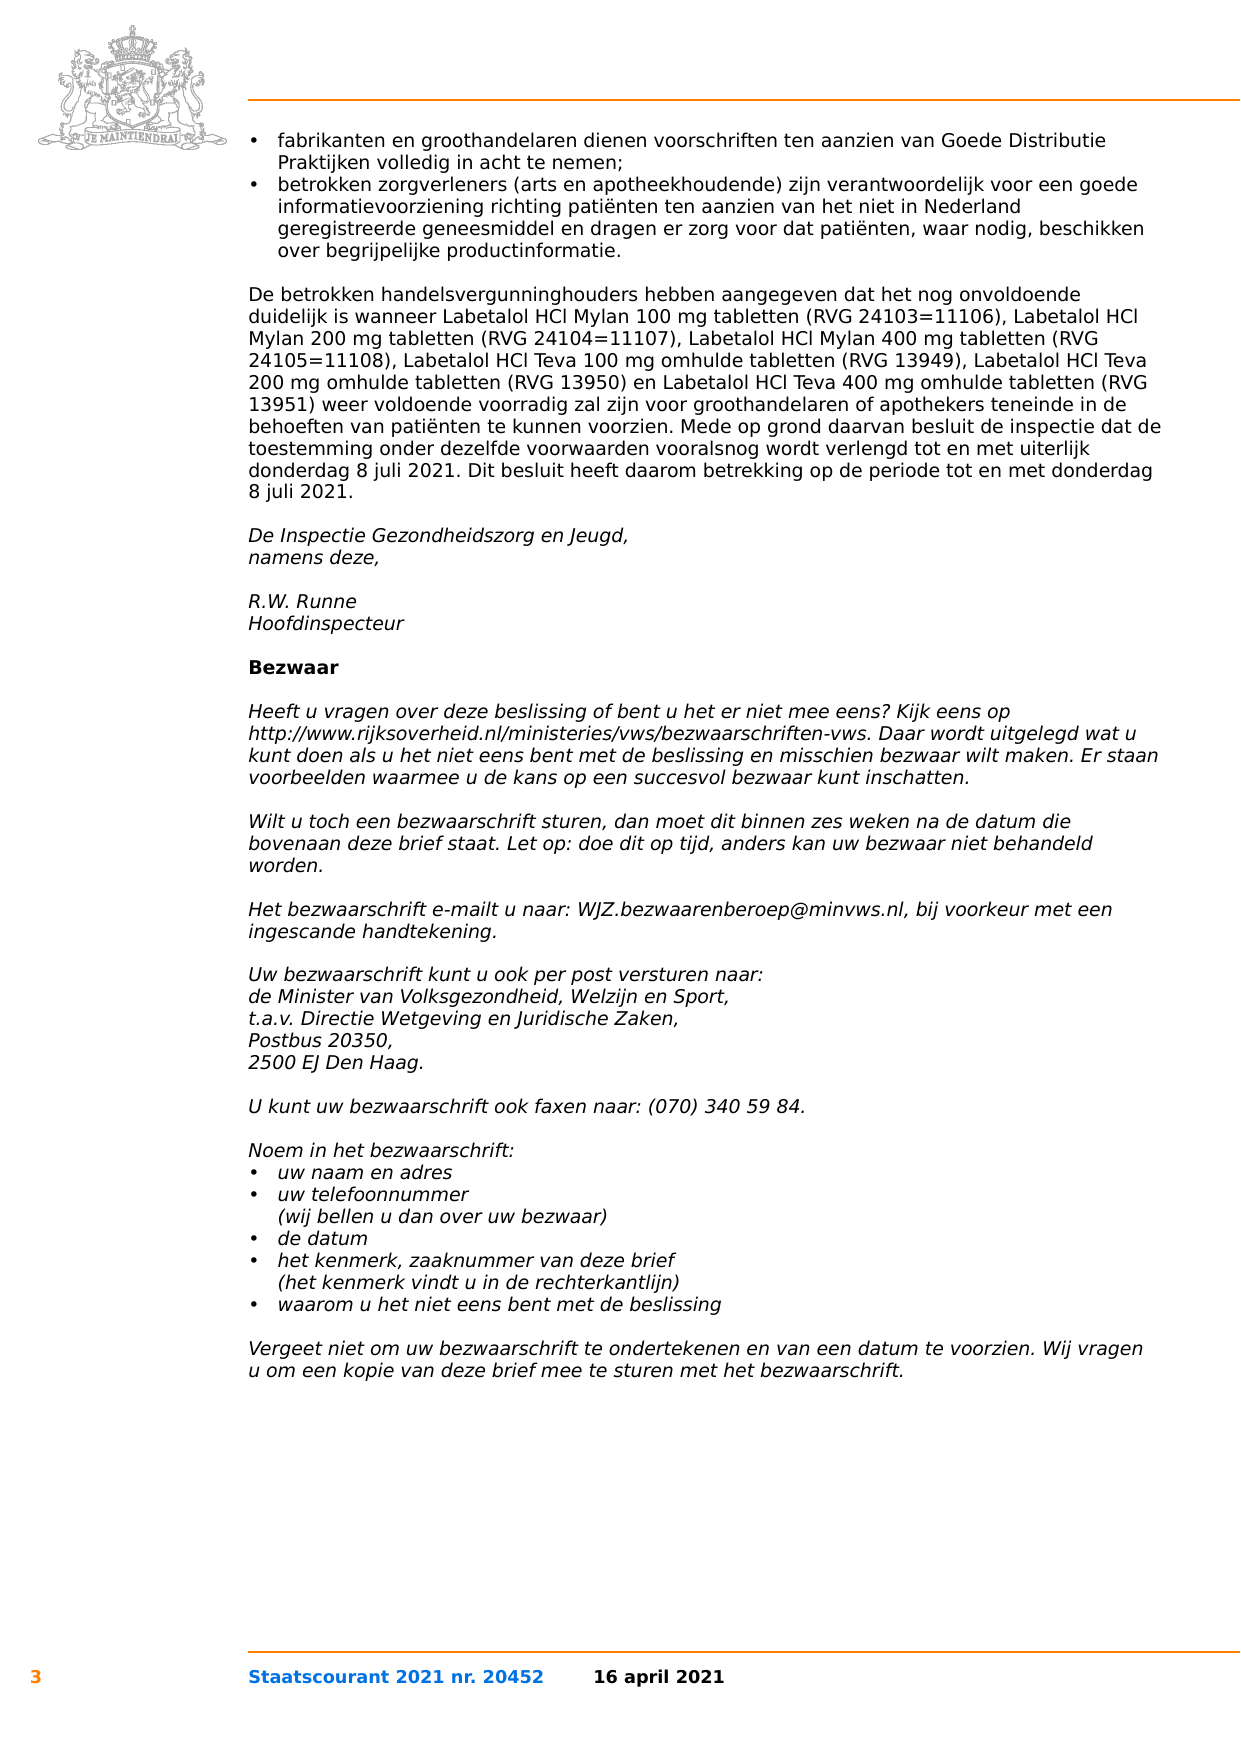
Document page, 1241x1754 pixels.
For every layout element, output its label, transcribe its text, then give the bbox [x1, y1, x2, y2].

text de Minister van Volksgezondheid, Welzijn en Sport, [248, 986, 1163, 1008]
text De betrokken handelsvergunninghouders hebben aangegeven dat het nog onvoldoende duidelijk is wanneer Labetalol HCl Mylan 100 mg tabletten (RVG 24103=11106), Labetalol HCl Mylan 200 mg tabletten (RVG 24104=11107), Labetalol HCl Mylan 400 mg tabletten (RVG 24105=11108), Labetalol HCl Teva 100 mg omhulde tabletten (RVG 13949), Labetalol HCl Teva 200 mg omhulde tabletten (RVG 13950) en Labetalol HCl Teva 400 mg omhulde tabletten (RVG 13951) weer voldoende voorradig zal zijn voor groothandelaren of apothekers teneinde in de behoeften van patiënten te kunnen voorzien. Mede op grond daarvan besluit de inspectie dat de toestemming onder dezelfde voorwaarden vooralsnog wordt verlengd tot en met uiterlijk donderdag 8 juli 2021. Dit besluit heeft daarom betrekking op de periode tot en met donderdag 8 juli 2021. [248, 284, 1163, 503]
text Bezwaar [248, 657, 1163, 679]
text Postbus 20350, [248, 1030, 1163, 1052]
text Het bezwaarschrift e-mailt u naar: WJZ.bezwaarenberoep@minvws.nl, bij voorkeur met een ingescande handtekening. [248, 898, 1163, 942]
text Vergeet niet om uw bezwaarschrift te ondertekenen en van een datum te voorzien. Wij vragen u om een kopie van deze brief mee te sturen met het bezwaarschrift. [248, 1338, 1163, 1382]
text Noem in het bezwaarschrift: [248, 1140, 1163, 1162]
text 2500 EJ Den Haag. [248, 1052, 1163, 1074]
text • fabrikanten en groothandelaren dienen voorschriften ten aanzien van Goede Distributie Praktijken volledig in acht te nemen; [248, 130, 1163, 174]
text Wilt u toch een bezwaarschrift sturen, dan moet dit binnen zes weken na de datum die bovenaan deze brief staat. Let op: doe dit op tijd, anders kan uw bezwaar niet behandeld worden. [248, 811, 1163, 877]
text Uw bezwaarschrift kunt u ook per post versturen naar: [248, 964, 1163, 986]
text t.a.v. Directie Wetgeving en Juridische Zaken, [248, 1008, 1163, 1030]
text • uw naam en adres [248, 1162, 1163, 1184]
picture [38, 25, 227, 150]
text Heeft u vragen over deze beslissing of bent u het er niet mee eens? Kijk eens op http://www.rijksoverheid.nl/ministeries/vws/bezwaarschriften-vws. Daar wordt uitgelegd wat u kunt doen als u het niet eens bent met de beslissing en misschien bezwaar wilt maken. Er staan voorbeelden waarmee u de kans op een succesvol bezwaar kunt inschatten. [248, 701, 1163, 789]
text • het kenmerk, zaaknummer van deze brief [248, 1250, 1163, 1272]
text U kunt uw bezwaarschrift ook faxen naar: (070) 340 59 84. [248, 1096, 1163, 1118]
text • betrokken zorgverleners (arts en apotheekhoudende) zijn verantwoordelijk voor een goede informatievoorziening richting patiënten ten aanzien van het niet in Nederland geregistreerde geneesmiddel en dragen er zorg voor dat patiënten, waar nodig, beschikken over begrijpelijke productinformatie. [248, 174, 1163, 262]
text • waarom u het niet eens bent met de beslissing [248, 1294, 1163, 1316]
text (het kenmerk vindt u in de rechterkantlijn) [277, 1272, 1163, 1294]
text De Inspectie Gezondheidszorg en Jeugd, namens deze, R.W. Runne Hoofdinspecteur [248, 525, 1163, 635]
text • de datum [248, 1228, 1163, 1250]
text (wij bellen u dan over uw bezwaar) [277, 1206, 1163, 1228]
text • uw telefoonnummer [248, 1184, 1163, 1206]
